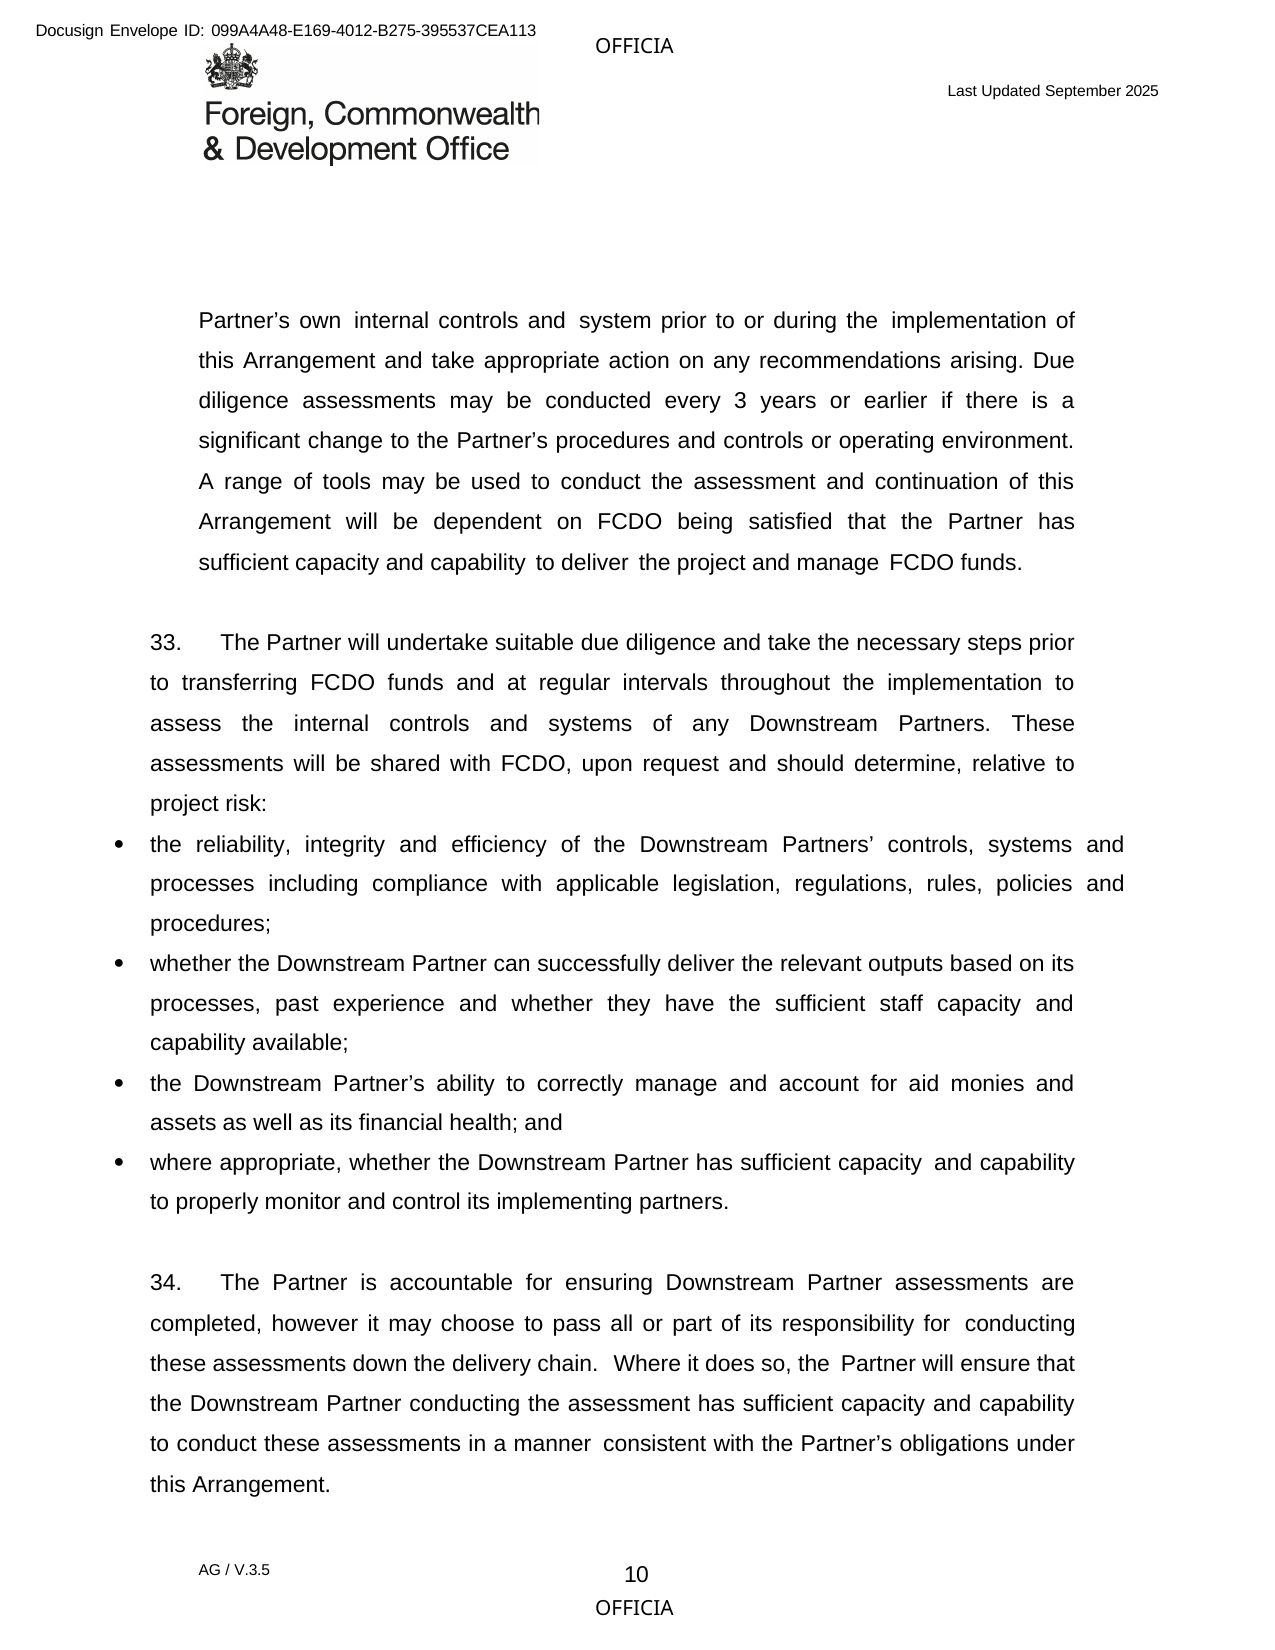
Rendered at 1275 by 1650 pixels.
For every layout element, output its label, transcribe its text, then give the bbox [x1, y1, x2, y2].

list The Partner will undertake suitable due diligence and take the necessary steps prior to transferring FCDO funds and at regular intervals throughout the implementation to assess the internal controls and systems of any Downstream Partners. These assessments will be shared with FCDO, upon request and should determine, relative to project risk: [150, 629, 1076, 817]
list The Partner is accountable for ensuring Downstream Partner assessments are completed, however it may choose to pass all or part of its responsibility for conducting these assessments down the delivery chain. Where it does so, the Partner will ensure that the Downstream Partner conducting the assessment has sufficient capacity and capability to conduct these assessments in a manner consistent with the Partner’s obligations under this Arrangement. [150, 1269, 1075, 1497]
list where appropriate, whether the Downstream Partner has sufficient capacity and capability to properly monitor and control its implementing partners. [115, 1149, 1075, 1214]
list the reliability, integrity and efficiency of the Downstream Partners’ controls, systems and processes including compliance with applicable legislation, regulations, rules, policies and procedures; [115, 831, 1125, 936]
list whether the Downstream Partner can successfully deliver the relevant outputs based on its processes, past experience and whether they have the sufficient staff capacity and capability available; [115, 950, 1075, 1055]
list the Downstream Partner’s ability to correctly manage and account for aid monies and assets as well as its financial health; and [115, 1070, 1075, 1135]
text Partner’s own internal controls and system prior to or during the implementation of this Arrangement and take appropriate action on any recommendations arising. Due diligence assessments may be conducted every 3 years or earlier if there is a significant change to the Partner’s procedures and controls or operating environment. A range of tools may be used to conduct the assessment and continuation of this Arrangement will be dependent on FCDO being satisfied that the Partner has sufficient capacity and capability to deliver the project and manage FCDO funds. [198, 307, 1075, 575]
